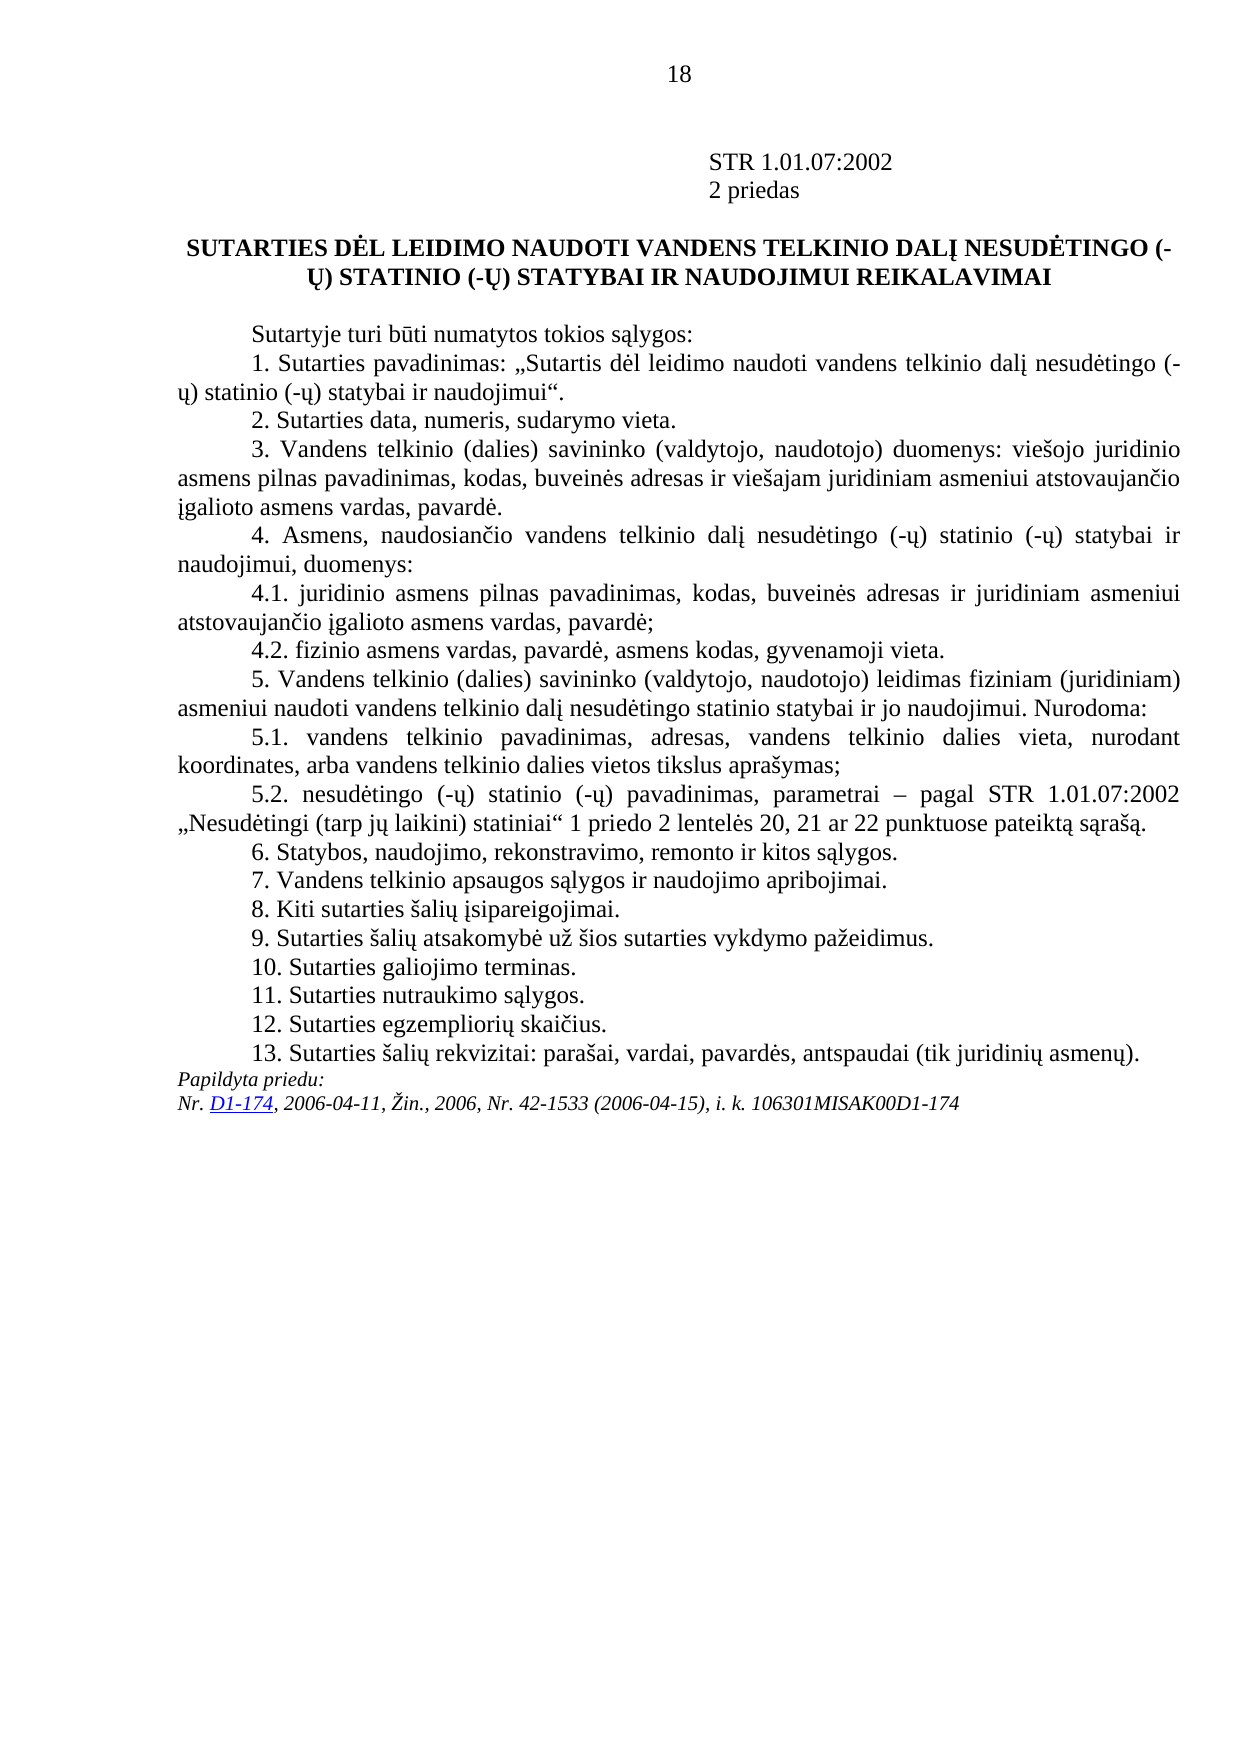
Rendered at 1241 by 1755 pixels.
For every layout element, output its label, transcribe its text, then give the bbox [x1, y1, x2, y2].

text 1. Sutarties pavadinimas: „Sutartis dėl leidimo naudoti vandens telkinio dalį nesudėtingo (-ų) statinio (-ų) statybai ir naudojimui“. [177, 348, 1181, 406]
text 3. Vandens telkinio (dalies) savininko (valdytojo, naudotojo) duomenys: viešojo juridinio asmens pilnas pavadinimas, kodas, buveinės adresas ir viešajam juridiniam asmeniui atstovaujančio įgalioto asmens vardas, pavardė. [177, 434, 1181, 521]
text 6. Statybos, naudojimo, rekonstravimo, remonto ir kitos sąlygos. [177, 837, 1181, 866]
text 10. Sutarties galiojimo terminas. [177, 952, 1181, 981]
text 5.2. nesudėtingo (-ų) statinio (-ų) pavadinimas, parametrai – pagal STR 1.01.07:2002 „Nesudėtingi (tarp jų laikini) statiniai“ 1 priedo 2 lentelės 20, 21 ar 22 punktuose pateiktą sąrašą. [177, 779, 1181, 837]
text 2. Sutarties data, numeris, sudarymo vieta. [177, 406, 1181, 434]
text 8. Kiti sutarties šalių įsipareigojimai. [177, 894, 1181, 923]
text 2 priedas [177, 176, 1181, 204]
text 9. Sutarties šalių atsakomybė už šios sutarties vykdymo pažeidimus. [177, 923, 1181, 952]
text 7. Vandens telkinio apsaugos sąlygos ir naudojimo apribojimai. [177, 866, 1181, 894]
text Nr. D1-174, 2006-04-11, Žin., 2006, Nr. 42-1533 (2006-04-15), i. k. 106301MISAK00D1-174 [177, 1091, 1181, 1115]
text 4.2. fizinio asmens vardas, pavardė, asmens kodas, gyvenamoji vieta. [177, 636, 1181, 664]
text 5.1. vandens telkinio pavadinimas, adresas, vandens telkinio dalies vieta, nurodant koordinates, arba vandens telkinio dalies vietos tikslus aprašymas; [177, 722, 1181, 779]
text 5. Vandens telkinio (dalies) savininko (valdytojo, naudotojo) leidimas fiziniam (juridiniam) asmeniui naudoti vandens telkinio dalį nesudėtingo statinio statybai ir jo naudojimui. Nurodoma: [177, 664, 1181, 722]
text 12. Sutarties egzempliorių skaičius. [177, 1009, 1181, 1038]
text 4. Asmens, naudosiančio vandens telkinio dalį nesudėtingo (-ų) statinio (-ų) statybai ir naudojimui, duomenys: [177, 521, 1181, 578]
text SUTARTIES DĖL LEIDIMO NAUDOTI VANDENS TELKINIO DALĮ NESUDĖTINGO (-Ų) STATINIO (-Ų) STATYBAI IR NAUDOJIMUI REIKALAVIMAI [177, 233, 1181, 291]
text 4.1. juridinio asmens pilnas pavadinimas, kodas, buveinės adresas ir juridiniam asmeniui atstovaujančio įgalioto asmens vardas, pavardė; [177, 578, 1181, 636]
text 11. Sutarties nutraukimo sąlygos. [177, 981, 1181, 1009]
text Papildyta priedu: [177, 1067, 1181, 1091]
text STR 1.01.07:2002 [177, 147, 1181, 176]
text 13. Sutarties šalių rekvizitai: parašai, vardai, pavardės, antspaudai (tik juridinių asmenų). [177, 1038, 1181, 1067]
text Sutartyje turi būti numatytos tokios sąlygos: [177, 319, 1181, 348]
